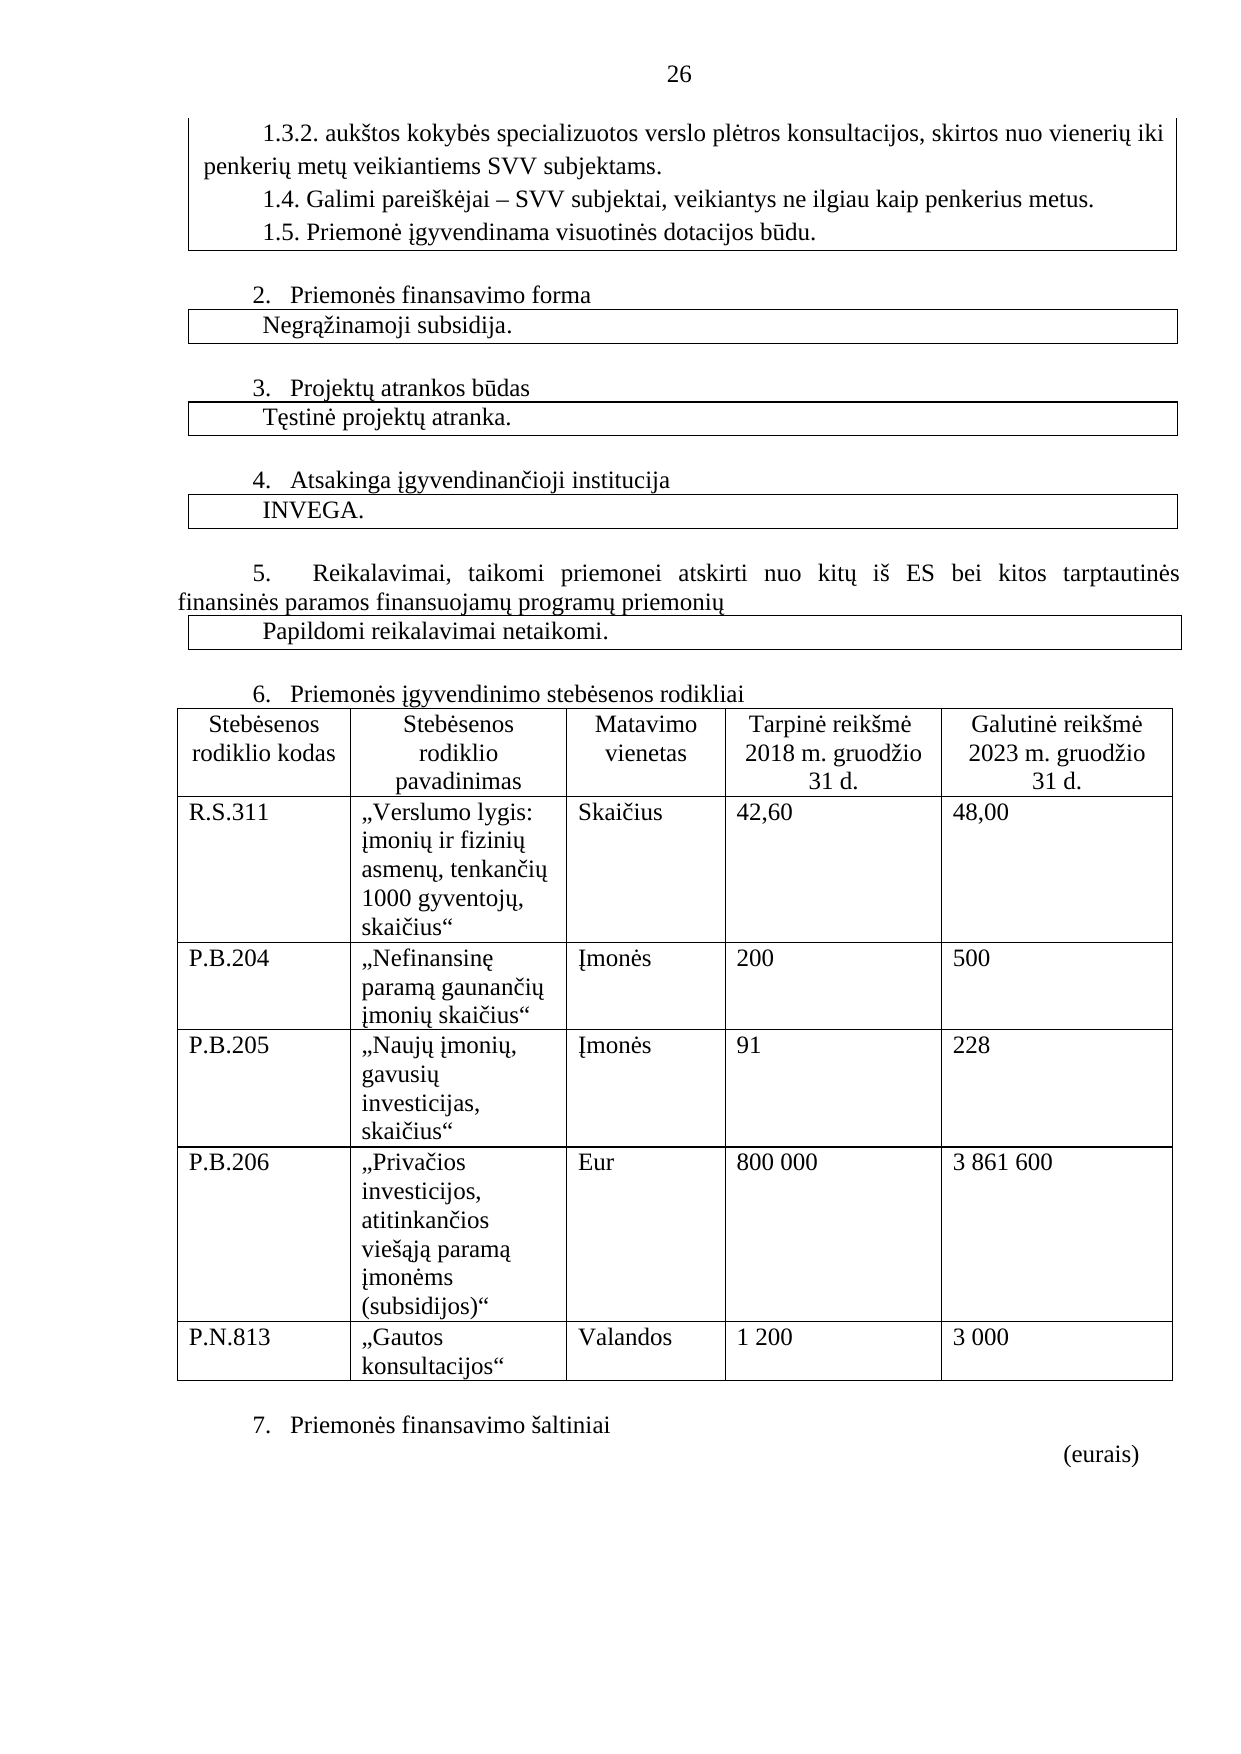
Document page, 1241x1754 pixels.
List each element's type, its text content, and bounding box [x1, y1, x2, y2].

table_header Stebėsenos rodiklio pavadinimas [351, 709, 566, 796]
table_cell „Verslumo lygis: įmonių ir fizinių asmenų, tenkančių 1000 gyventojų, skaičius“ [351, 797, 566, 942]
table_cell P.N.813 [178, 1322, 350, 1380]
table_header Galutinė reikšmė 2023 m. gruodžio 31 d. [942, 709, 1172, 796]
table_cell Įmonės [567, 943, 725, 1029]
table_cell Valandos [567, 1322, 725, 1380]
table_cell P.B.204 [178, 943, 350, 1029]
table_cell 200 [726, 943, 941, 1029]
table_cell 1.4. Galimi pareiškėjai – SVV subjektai, veikiantys ne ilgiau kaip penkerius metus. [189, 184, 1176, 217]
table_cell 42,60 [726, 797, 941, 942]
table_cell Eur [567, 1148, 725, 1321]
table_cell Įmonės [567, 1030, 725, 1146]
table_header Tęstinė projektų atranka. [189, 403, 1177, 435]
table_cell 1 200 [726, 1322, 941, 1380]
table_header Tarpinė reikšmė 2018 m. gruodžio 31 d. [726, 709, 941, 796]
table_cell Skaičius [567, 797, 725, 942]
table_cell 48,00 [942, 797, 1172, 942]
text 5. Reikalavimai, taikomi priemonei atskirti nuo kitų iš ES bei kitos tarptautinės finansinės paramos finansuojamų programų priemonių [177, 558, 1181, 615]
table_cell 3 000 [942, 1322, 1172, 1380]
table_header INVEGA. [189, 495, 1177, 528]
table_cell 800 000 [726, 1148, 941, 1321]
table_cell P.B.205 [178, 1030, 350, 1146]
table_cell „Gautos konsultacijos“ [351, 1322, 566, 1380]
table_cell 500 [942, 943, 1172, 1029]
table_header Negrąžinamoji subsidija. [189, 310, 1177, 343]
text 4. Atsakinga įgyvendinančioji institucija [252, 465, 1181, 494]
table_cell 1.5. Priemonė įgyvendinama visuotinės dotacijos būdu. [189, 217, 1176, 250]
text 6. Priemonės įgyvendinimo stebėsenos rodikliai [252, 679, 1181, 708]
table_cell R.S.311 [178, 797, 350, 942]
table_header Stebėsenos rodiklio kodas [178, 709, 350, 796]
table_cell 228 [942, 1030, 1172, 1146]
table_cell 1.3.2. aukštos kokybės specializuotos verslo plėtros konsultacijos, skirtos nuo vienerių iki penkerių metų veikiantiems SVV subjektams. [189, 118, 1176, 184]
table_cell „Naujų įmonių, gavusių investicijas, skaičius“ [351, 1030, 566, 1146]
text 2. Priemonės finansavimo forma [252, 280, 1181, 309]
table_cell 91 [726, 1030, 941, 1146]
table_header Matavimo vienetas [567, 709, 725, 796]
text 7. Priemonės finansavimo šaltiniai [252, 1410, 1181, 1439]
table_cell „Privačios investicijos, atitinkančios viešąją paramą įmonėms (subsidijos)“ [351, 1148, 566, 1321]
text (eurais) [177, 1439, 1181, 1467]
table_cell „Nefinansinę paramą gaunančių įmonių skaičius“ [351, 943, 566, 1029]
table_cell P.B.206 [178, 1148, 350, 1321]
table_header Papildomi reikalavimai netaikomi. [189, 616, 1181, 649]
table_cell 3 861 600 [942, 1148, 1172, 1321]
text 3. Projektų atrankos būdas [252, 373, 1181, 401]
